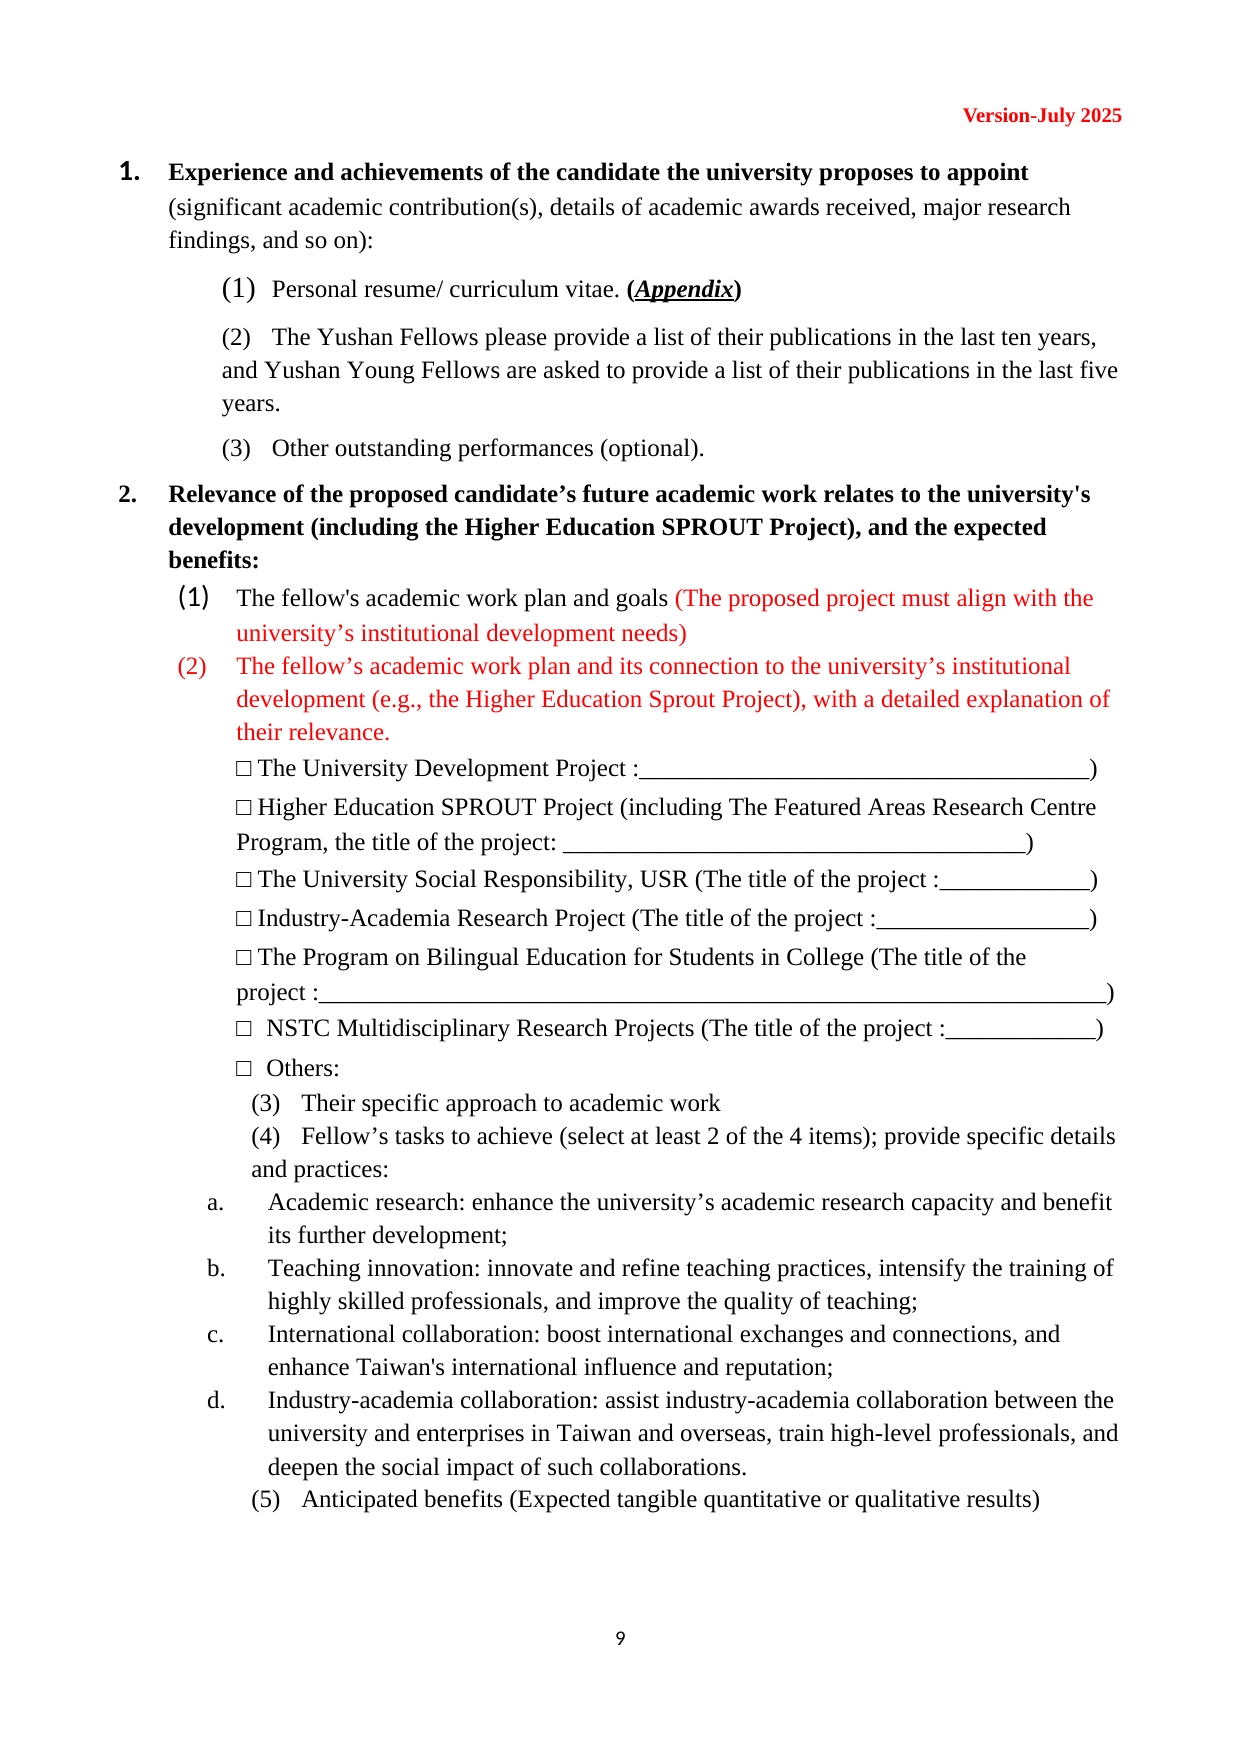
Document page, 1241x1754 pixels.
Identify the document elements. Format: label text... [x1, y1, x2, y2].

list Anticipated benefits (Expected tangible quantitative or qualitative results) [251, 1484, 1122, 1513]
list International collaboration: boost international exchanges and connections, and enhance Taiwan's international influence and reputation; [207, 1319, 1122, 1381]
list Experience and achievements of the candidate the university proposes to appoint (significant academic contribution(s), details of academic awards received, major research findings, and so on): [118, 152, 1122, 254]
list Other outstanding performances (optional). [222, 433, 1122, 462]
list Their specific approach to academic work [251, 1088, 1122, 1117]
text □ The University Social Responsibility, USR (The title of the project :____________) [236, 860, 1122, 894]
list Teaching innovation: innovate and refine teaching practices, intensify the training of highly skilled professionals, and improve the quality of teaching; [207, 1253, 1122, 1315]
text □ The Program on Bilingual Education for Students in College (The title of the project :_______________________________________________________________) [236, 939, 1122, 1006]
list Fellow’s tasks to achieve (select at least 2 of the 4 items); provide specific details and practices: [251, 1121, 1122, 1183]
text □ Industry-Academia Research Project (The title of the project :_________________) [236, 899, 1122, 933]
list Academic research: enhance the university’s academic research capacity and benefit its further development; [207, 1187, 1122, 1249]
text □ The University Development Project :____________________________________) [236, 750, 1122, 784]
list The fellow's academic work plan and goals (The proposed project must align with the university’s institutional development needs) [177, 578, 1122, 646]
list Personal resume/ curriculum vitae. (Appendix) [222, 271, 1122, 304]
list The Yushan Fellows please provide a list of their publications in the last ten years, and Yushan Young Fellows are asked to provide a list of their publications in the last five years. [222, 322, 1122, 416]
text □ NSTC Multidisciplinary Research Projects (The title of the project :____________) [236, 1010, 1122, 1044]
list The fellow’s academic work plan and its connection to the university’s institutional development (e.g., the Higher Education Sprout Project), with a detailed explanation of their relevance. [177, 651, 1122, 746]
text □ Others: [236, 1049, 1122, 1083]
list Relevance of the proposed candidate’s future academic work relates to the university's development (including the Higher Education SPROUT Project), and the expected benefits: [118, 479, 1122, 573]
text □ Higher Education SPROUT Project (including The Featured Areas Research Centre Program, the title of the project: _____________________________________) [236, 789, 1122, 856]
list Industry-academia collaboration: assist industry-academia collaboration between the university and enterprises in Taiwan and overseas, train high-level professionals, and deepen the social impact of such collaborations. [207, 1386, 1122, 1480]
